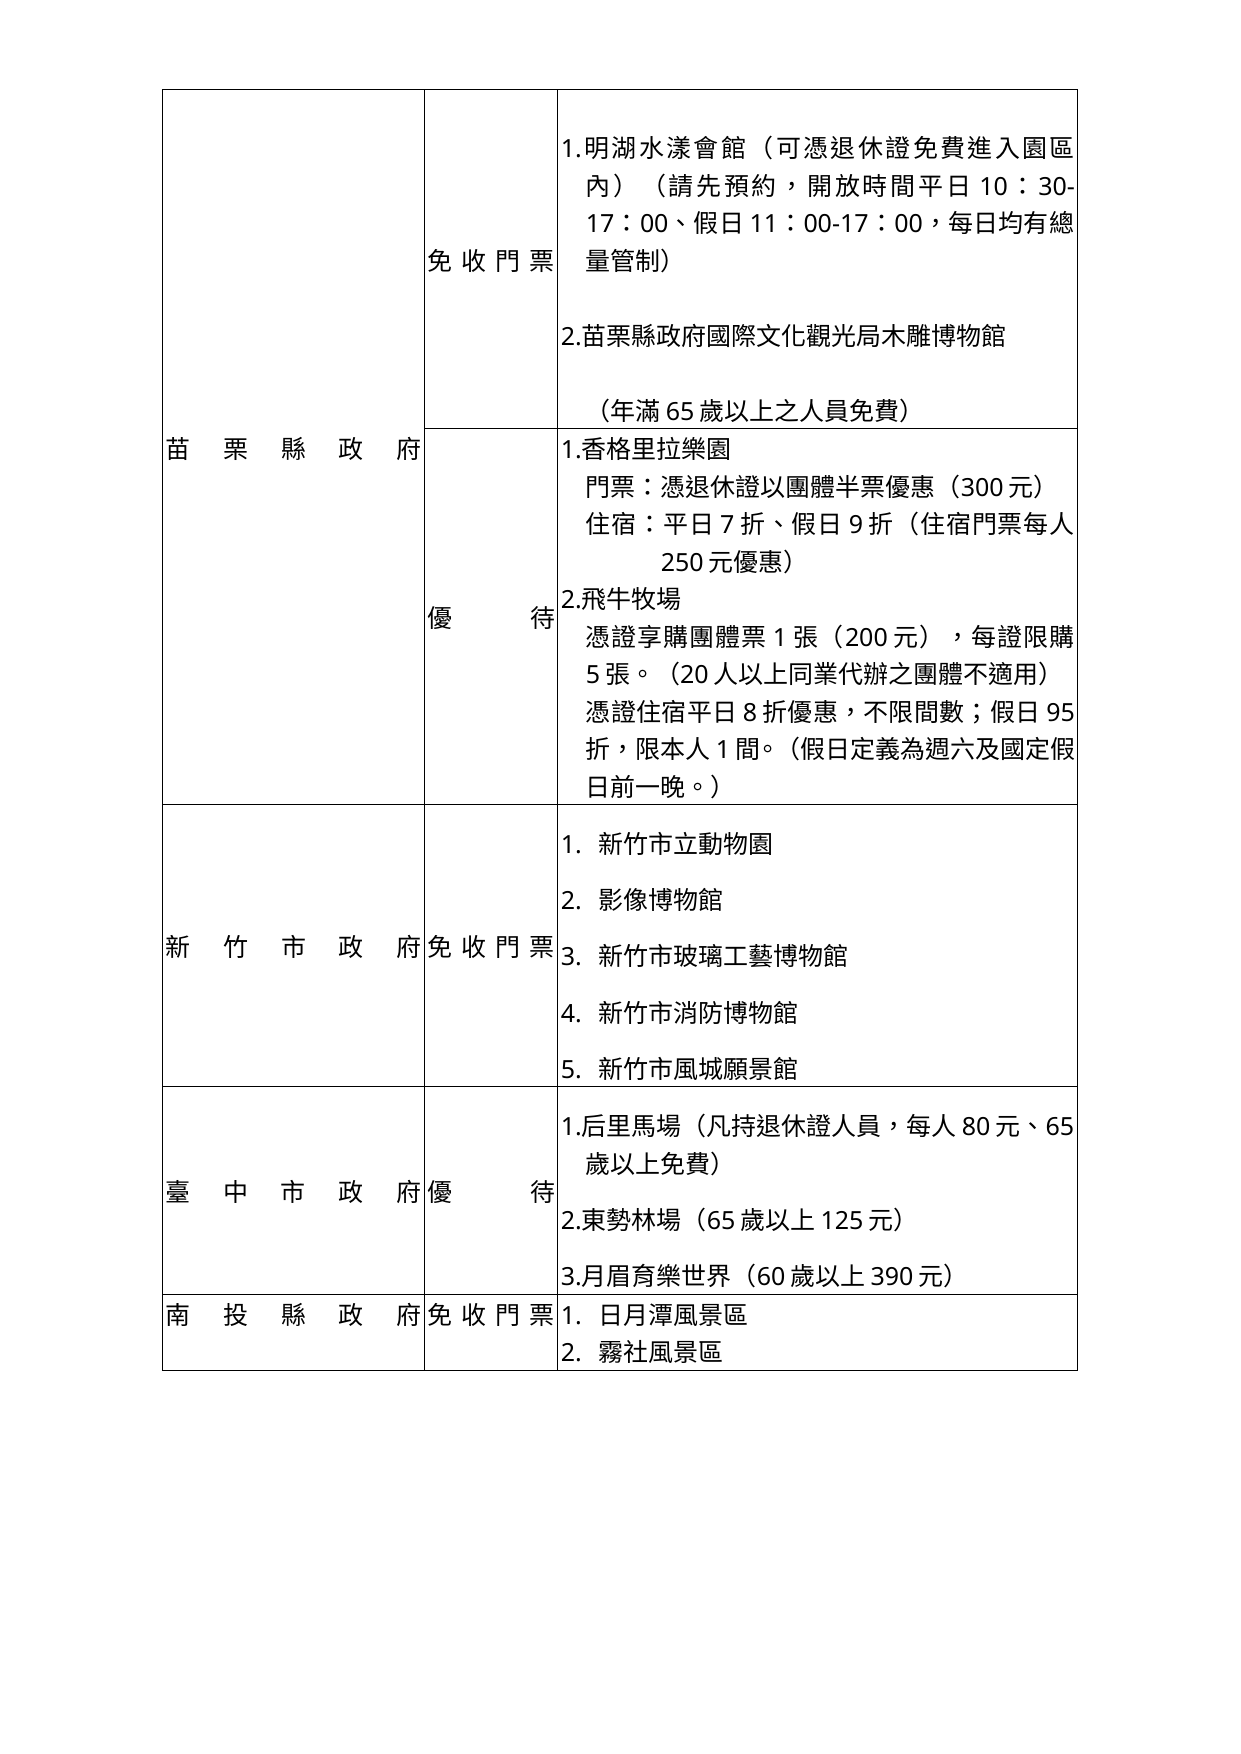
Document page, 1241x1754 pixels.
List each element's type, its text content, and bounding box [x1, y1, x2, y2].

table_cell 新竹市政府 [163, 805, 424, 1086]
table_cell 免收門票 [425, 1295, 557, 1369]
table_cell 優待 [425, 1087, 557, 1293]
table_cell 1.后里馬場（凡持退休證人員，每人80元、65歲以上免費） 2.東勢林場（65歲以上125元） 3.月眉育樂世界（60歲以上390元） [558, 1087, 1077, 1293]
table_cell 免收門票 [425, 90, 557, 428]
table_cell 優待 [425, 429, 557, 804]
table_cell 臺中市政府 [163, 1087, 424, 1293]
table_cell 1.香格里拉樂園 門票：憑退休證以團體半票優惠（300元） 住宿：平日7折、假日9折（住宿門票每人250元優惠） 2.飛牛牧場 憑證享購團體票1張（200元），每證限購5張。（20人以上同業代辦之團體不適用） 憑證住宿平日8折優惠，不限間數；假日95折，限本人1間。（假日定義為週六及國定假日前一晚。） [558, 429, 1077, 804]
table_cell 南投縣政府 [163, 1295, 424, 1369]
table_cell 新竹市立動物園 影像博物館 新竹市玻璃工藝博物館 新竹市消防博物館 新竹市風城願景館 [558, 805, 1077, 1086]
table_cell 苗栗縣政府 [163, 90, 424, 804]
table_cell 1.明湖水漾會館（可憑退休證免費進入園區內）（請先預約，開放時間平日10：30-17：00、假日11：00-17：00，每日均有總量管制） 2.苗栗縣政府國際文化觀光局木雕博物館 （年滿65歲以上之人員免費） [558, 90, 1077, 428]
table_cell 日月潭風景區 霧社風景區 [558, 1295, 1077, 1369]
table_cell 免收門票 [425, 805, 557, 1086]
